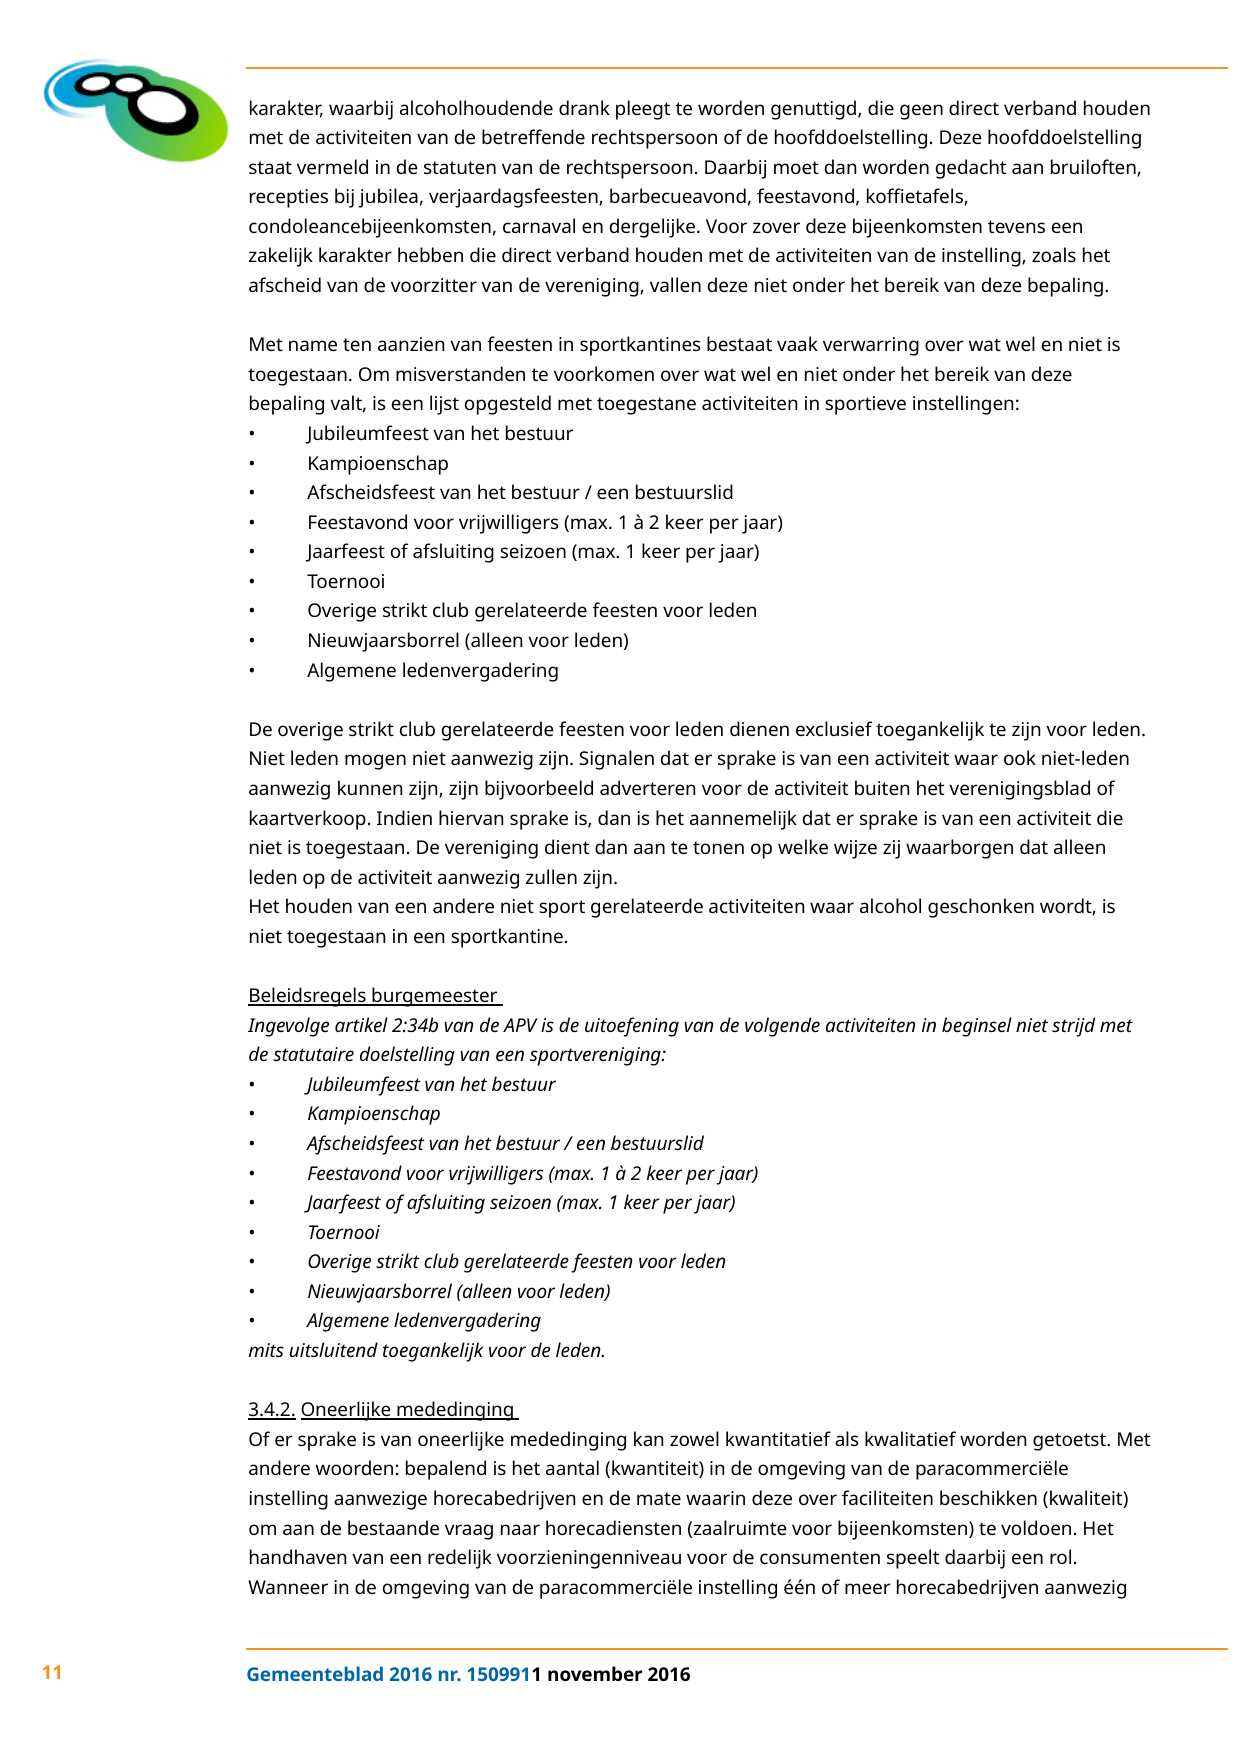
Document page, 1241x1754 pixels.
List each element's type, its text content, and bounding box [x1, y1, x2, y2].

text Met name ten aanzien van feesten in sportkantines bestaat vaak verwarring over wat wel en niet is toegestaan. Om misverstanden te voorkomen over wat wel en niet onder het bereik van deze bepaling valt, is een lijst opgesteld met toegestane activiteiten in sportieve instellingen: [248, 331, 1152, 416]
list Jaarfeest of afsluiting seizoen (max. 1 keer per jaar) [248, 1189, 1152, 1215]
list Jubileumfeest van het bestuur [248, 1071, 1152, 1097]
list Nieuwjaarsborrel (alleen voor leden) [248, 1278, 1152, 1304]
picture [41, 47, 231, 172]
list Nieuwjaarsborrel (alleen voor leden) [248, 627, 1152, 653]
list Jubileumfeest van het bestuur [248, 420, 1152, 446]
text 3.4.2. Oneerlijke mededinging [248, 1396, 1152, 1422]
list Jaarfeest of afsluiting seizoen (max. 1 keer per jaar) [248, 538, 1152, 564]
text Beleidsregels burgemeester [248, 982, 1152, 1008]
list Afscheidsfeest van het bestuur / een bestuurslid [248, 479, 1152, 505]
text Ingevolge artikel 2:34b van de APV is de uitoefening van de volgende activiteiten in beginsel niet strijd met de statutaire doelstelling van een sportvereniging: [248, 1012, 1152, 1067]
list Overige strikt club gerelateerde feesten voor leden [248, 598, 1152, 623]
list Toernooi [248, 1219, 1152, 1245]
list Feestavond voor vrijwilligers (max. 1 à 2 keer per jaar) [248, 1160, 1152, 1186]
text Het houden van een andere niet sport gerelateerde activiteiten waar alcohol geschonken wordt, is niet toegestaan in een sportkantine. [248, 893, 1152, 949]
list Overige strikt club gerelateerde feesten voor leden [248, 1248, 1152, 1274]
text karakter, waarbij alcoholhoudende drank pleegt te worden genuttigd, die geen direct verband houden met de activiteiten van de betreffende rechtspersoon of de hoofddoelstelling. Deze hoofddoelstelling staat vermeld in de statuten van de rechtspersoon. Daarbij moet dan worden gedacht aan bruiloften, recepties bij jubilea, verjaardagsfeesten, barbecueavond, feestavond, koffietafels, condoleancebijeenkomsten, carnaval en dergelijke. Voor zover deze bijeenkomsten tevens een zakelijk karakter hebben die direct verband houden met de activiteiten van de instelling, zoals het afscheid van de voorzitter van de vereniging, vallen deze niet onder het bereik van deze bepaling. [248, 95, 1152, 298]
list Feestavond voor vrijwilligers (max. 1 à 2 keer per jaar) [248, 509, 1152, 535]
text Of er sprake is van oneerlijke mededinging kan zowel kwantitatief als kwalitatief worden getoetst. Met andere woorden: bepalend is het aantal (kwantiteit) in de omgeving van de paracommerciële instelling aanwezige horecabedrijven en de mate waarin deze over faciliteiten beschikken (kwaliteit) om aan de bestaande vraag naar horecadiensten (zaalruimte voor bijeenkomsten) te voldoen. Het handhaven van een redelijk voorzieningenniveau voor de consumenten speelt daarbij een rol. [248, 1426, 1152, 1570]
list Afscheidsfeest van het bestuur / een bestuurslid [248, 1130, 1152, 1156]
list Toernooi [248, 568, 1152, 594]
text De overige strikt club gerelateerde feesten voor leden dienen exclusief toegankelijk te zijn voor leden. Niet leden mogen niet aanwezig zijn. Signalen dat er sprake is van een activiteit waar ook niet-leden aanwezig kunnen zijn, zijn bijvoorbeeld adverteren voor de activiteit buiten het verenigingsblad of kaartverkoop. Indien hiervan sprake is, dan is het aannemelijk dat er sprake is van een activiteit die niet is toegestaan. De vereniging dient dan aan te tonen op welke wijze zij waarborgen dat alleen leden op de activiteit aanwezig zullen zijn. [248, 716, 1152, 890]
list Algemene ledenvergadering [248, 657, 1152, 683]
list Kampioenschap [248, 1101, 1152, 1126]
list Algemene ledenvergadering [248, 1308, 1152, 1333]
list Kampioenschap [248, 450, 1152, 476]
text Wanneer in de omgeving van de paracommerciële instelling één of meer horecabedrijven aanwezig [248, 1574, 1152, 1600]
text mits uitsluitend toegankelijk voor de leden. [248, 1337, 1152, 1363]
